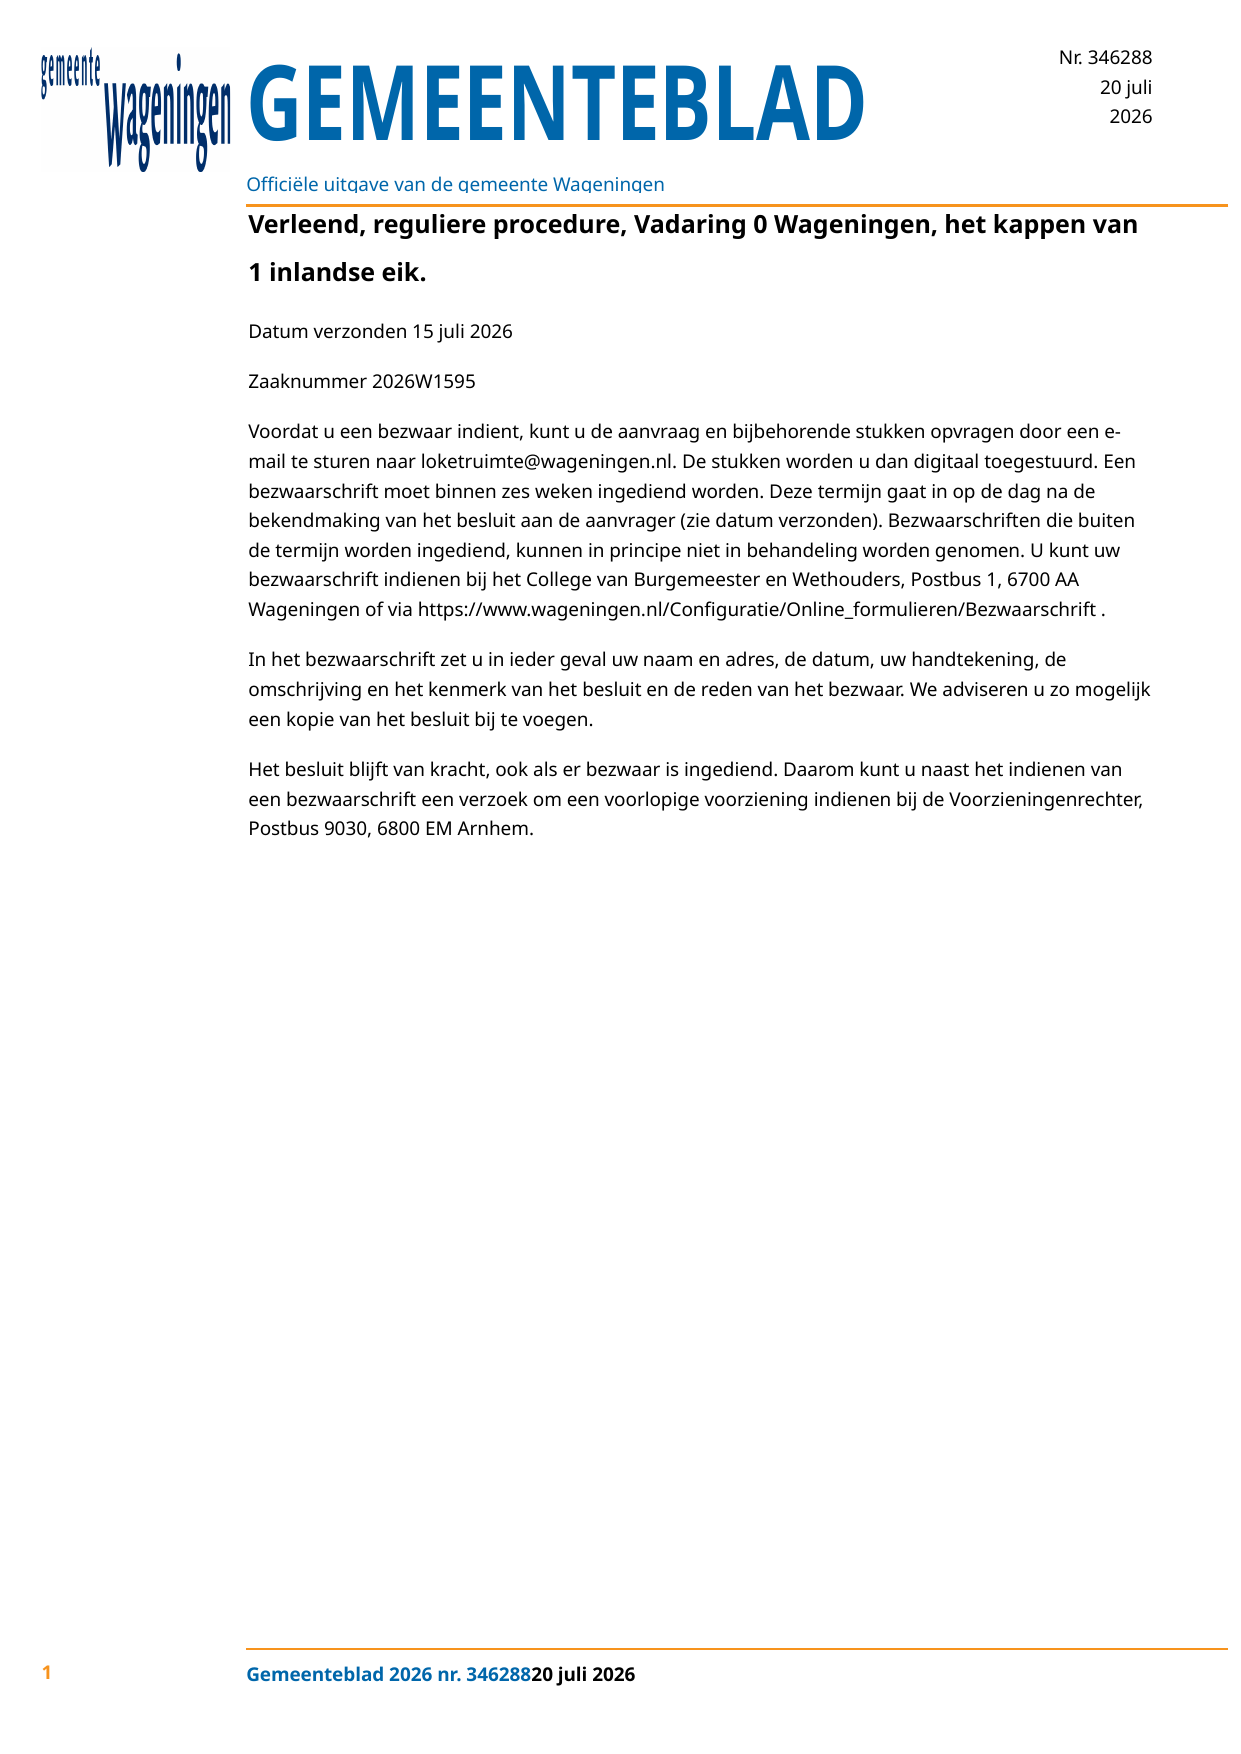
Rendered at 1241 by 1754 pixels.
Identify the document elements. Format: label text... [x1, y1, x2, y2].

text Verleend, reguliere procedure, Vadaring 0 Wageningen, het kappen van 1 inlandse eik. [248, 207, 1152, 288]
text Datum verzonden 15 juli 2026 [248, 318, 1152, 344]
text Zaaknummer 2026W1595 [248, 368, 1152, 394]
text Het besluit blijft van kracht, ook als er bezwaar is ingediend. Daarom kunt u naast het indienen van een bezwaarschrift een verzoek om een voorlopige voorziening indienen bij de Voorzieningenrechter, Postbus 9030, 6800 EM Arnhem. [248, 756, 1152, 841]
picture [41, 47, 231, 172]
text Voordat u een bezwaar indient, kunt u de aanvraag en bijbehorende stukken opvragen door een e-mail te sturen naar loketruimte@wageningen.nl. De stukken worden u dan digitaal toegestuurd. Een bezwaarschrift moet binnen zes weken ingediend worden. Deze termijn gaat in op de dag na de bekendmaking van het besluit aan de aanvrager (zie datum verzonden). Bezwaarschriften die buiten de termijn worden ingediend, kunnen in principe niet in behandeling worden genomen. U kunt uw bezwaarschrift indienen bij het College van Burgemeester en Wethouders, Postbus 1, 6700 AA Wageningen of via https://www.wageningen.nl/Configuratie/Online_formulieren/Bezwaarschrift . [248, 419, 1152, 622]
text In het bezwaarschrift zet u in ieder geval uw naam en adres, de datum, uw handtekening, de omschrijving en het kenmerk van het besluit en de reden van het bezwaar. We adviseren u zo mogelijk een kopie van het besluit bij te voegen. [248, 647, 1152, 732]
